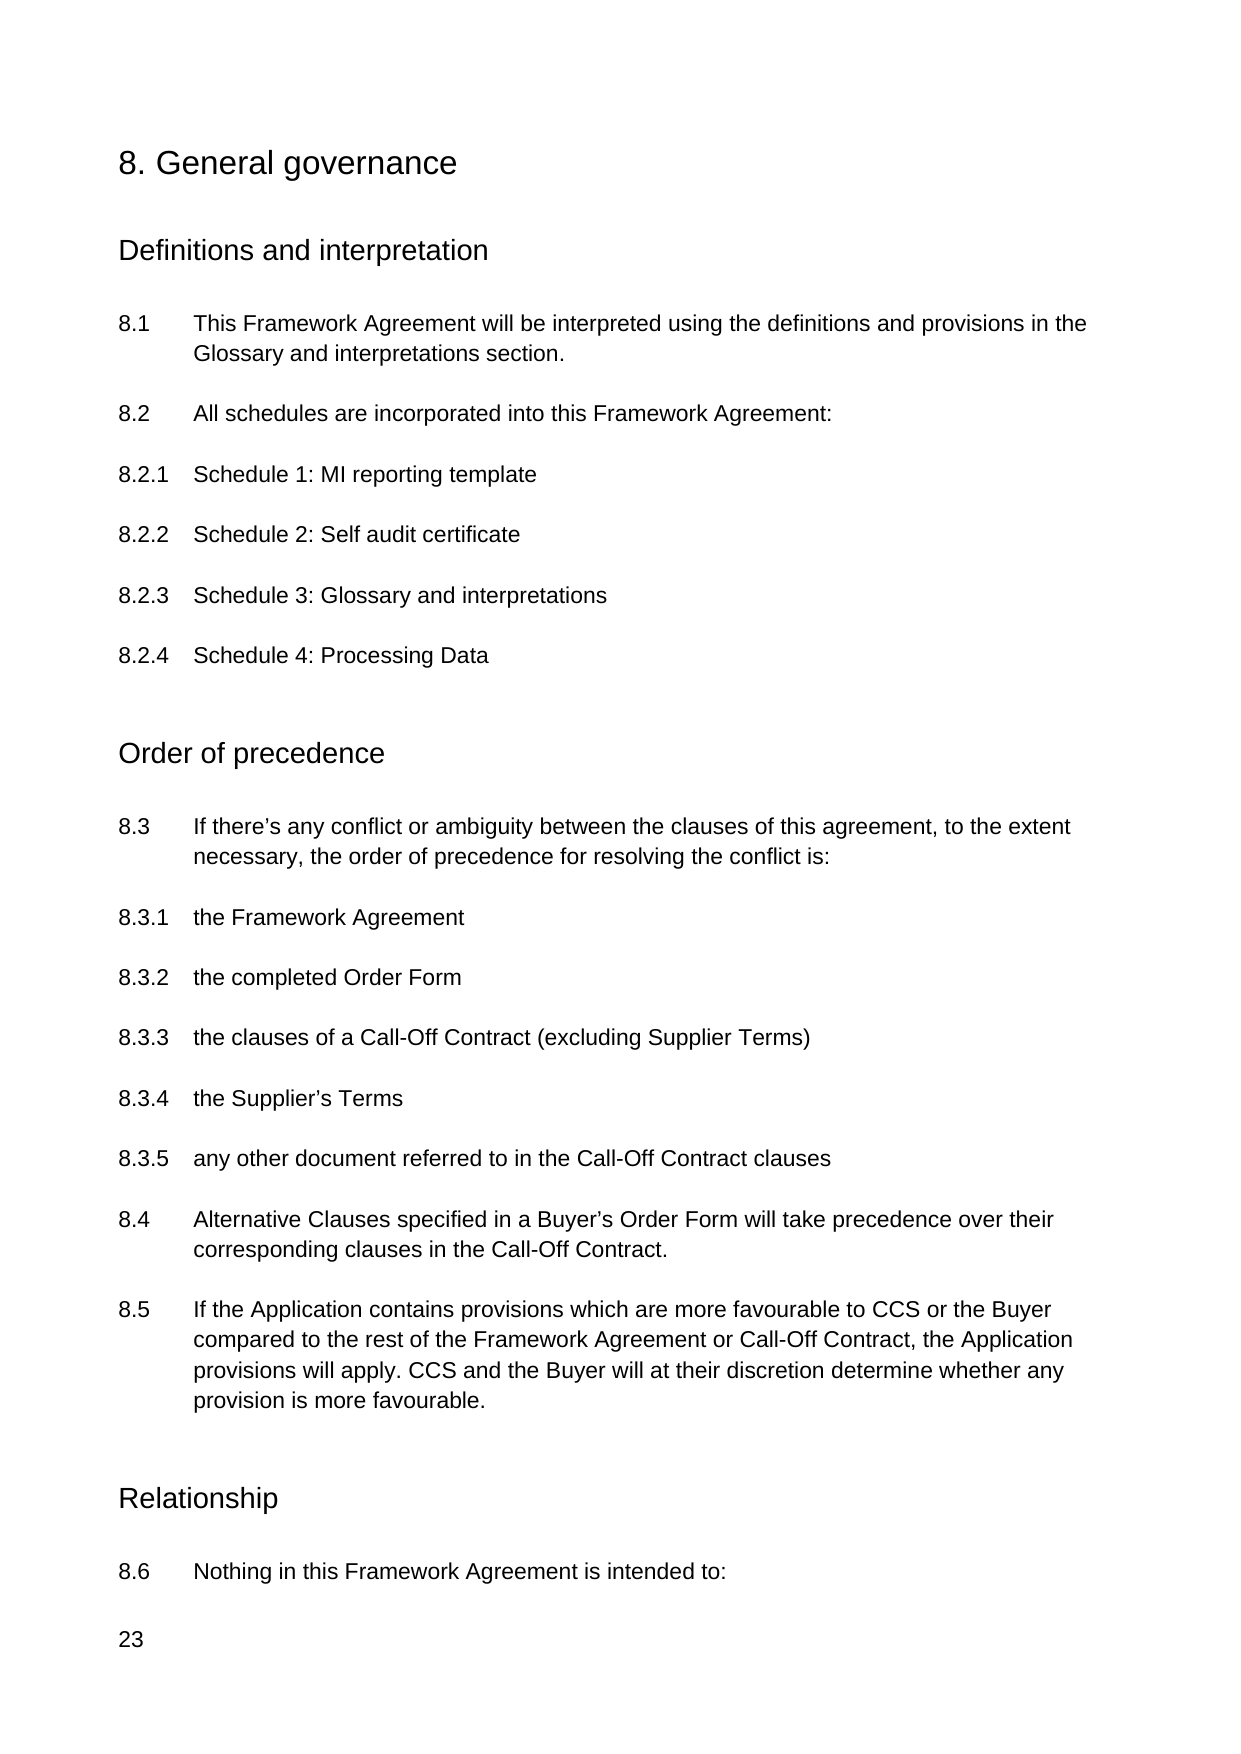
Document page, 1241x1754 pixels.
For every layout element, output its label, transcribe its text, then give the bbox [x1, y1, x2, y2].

list Schedule 3: Glossary and interpretations [118, 582, 1122, 608]
list the Supplier’s Terms [118, 1085, 1122, 1111]
list This Framework Agreement will be interpreted using the definitions and provisions in the Glossary and interpretations section. [118, 310, 1122, 366]
list any other document referred to in the Call-Off Contract clauses [118, 1145, 1122, 1172]
list the clauses of a Call-Off Contract (excluding Supplier Terms) [118, 1024, 1122, 1051]
list Alternative Clauses specified in a Buyer’s Order Form will take precedence over their corresponding clauses in the Call-Off Contract. [118, 1206, 1122, 1262]
list the Framework Agreement [118, 903, 1122, 930]
list If the Application contains provisions which are more favourable to CCS or the Buyer compared to the rest of the Framework Agreement or Call-Off Contract, the Application provisions will apply. CCS and the Buyer will at their discretion determine whether any provision is more favourable. [118, 1296, 1122, 1413]
subtitle Relationship [118, 1481, 1122, 1514]
list the completed Order Form [118, 964, 1122, 990]
subtitle Definitions and interpretation [118, 233, 1122, 266]
list Nothing in this Framework Agreement is intended to: [118, 1558, 1122, 1584]
list Schedule 1: MI reporting template [118, 461, 1122, 487]
subtitle Order of precedence [118, 736, 1122, 769]
list If there’s any conflict or ambiguity between the clauses of this agreement, to the extent necessary, the order of precedence for resolving the conflict is: [118, 813, 1122, 869]
list Schedule 2: Self audit certificate [118, 521, 1122, 548]
list Schedule 4: Processing Data [118, 642, 1122, 668]
subtitle General governance [118, 143, 1122, 181]
list All schedules are incorporated into this Framework Agreement: [118, 400, 1122, 427]
